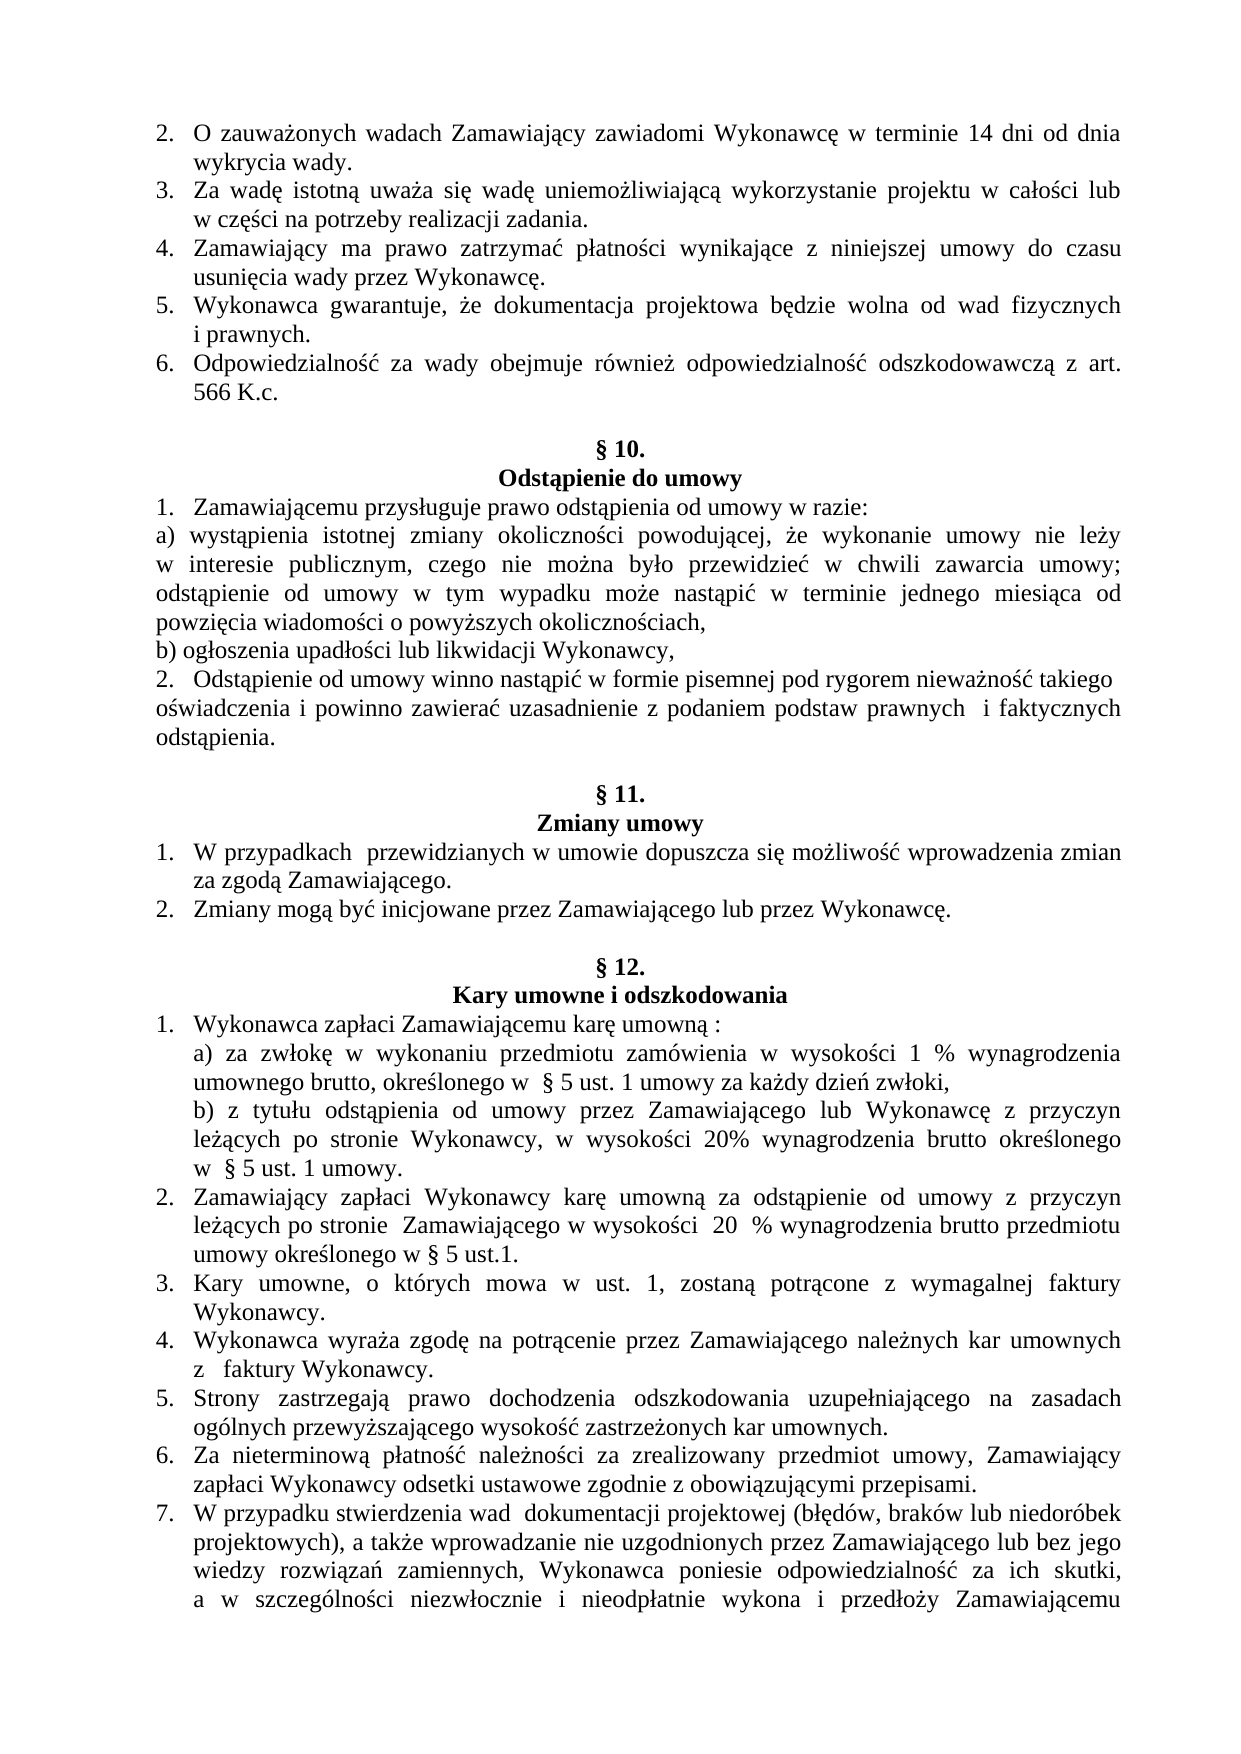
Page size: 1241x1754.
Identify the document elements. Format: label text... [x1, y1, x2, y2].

list Kary umowne, o których mowa w ust. 1, zostaną potrącone z wymagalnej faktury Wykonawcy. [156, 1268, 1122, 1326]
list Zamawiający zapłaci Wykonawcy karę umowną za odstąpienie od umowy z przyczyn leżących po stronie Zamawiającego w wysokości 20 % wynagrodzenia brutto przedmiotu umowy określonego w § 5 ust.1. [156, 1182, 1122, 1268]
text § 10. [118, 434, 1122, 463]
list W przypadku stwierdzenia wad dokumentacji projektowej (błędów, braków lub niedoróbek projektowych), a także wprowadzanie nie uzgodnionych przez Zamawiającego lub bez jego wiedzy rozwiązań zamiennych, Wykonawca poniesie odpowiedzialność za ich skutki, a w szczególności niezwłocznie i nieodpłatnie wykona i przedłoży Zamawiającemu [156, 1498, 1122, 1613]
list Wykonawca zapłaci Zamawiającemu karę umowną : [156, 1009, 1122, 1038]
list Zmiany mogą być inicjowane przez Zamawiającego lub przez Wykonawcę. [156, 894, 1122, 923]
text oświadczenia i powinno zawierać uzasadnienie z podaniem podstaw prawnych i faktycznych odstąpienia. [156, 693, 1122, 751]
list Zamawiający ma prawo zatrzymać płatności wynikające z niniejszej umowy do czasu usunięcia wady przez Wykonawcę. [156, 233, 1122, 291]
list Wykonawca gwarantuje, że dokumentacja projektowa będzie wolna od wad fizycznych i prawnych. [156, 291, 1122, 348]
list Za nieterminową płatność należności za zrealizowany przedmiot umowy, Zamawiający zapłaci Wykonawcy odsetki ustawowe zgodnie z obowiązującymi przepisami. [156, 1441, 1122, 1498]
text § 11. [118, 779, 1122, 808]
list Zamawiającemu przysługuje prawo odstąpienia od umowy w razie: [156, 492, 1122, 521]
list W przypadkach przewidzianych w umowie dopuszcza się możliwość wprowadzenia zmian za zgodą Zamawiającego. [156, 837, 1122, 894]
text Odstąpienie do umowy [118, 463, 1122, 492]
text a) wystąpienia istotnej zmiany okoliczności powodującej, że wykonanie umowy nie leży w interesie publicznym, czego nie można było przewidzieć w chwili zawarcia umowy; odstąpienie od umowy w tym wypadku może nastąpić w terminie jednego miesiąca od powzięcia wiadomości o powyższych okolicznościach, [156, 521, 1122, 636]
list O zauważonych wadach Zamawiający zawiadomi Wykonawcę w terminie 14 dni od dnia wykrycia wady. [156, 118, 1122, 176]
list Za wadę istotną uważa się wadę uniemożliwiającą wykorzystanie projektu w całości lub w części na potrzeby realizacji zadania. [156, 176, 1122, 233]
text § 12. [118, 952, 1122, 981]
text a) za zwłokę w wykonaniu przedmiotu zamówienia w wysokości 1 % wynagrodzenia umownego brutto, określonego w § 5 ust. 1 umowy za każdy dzień zwłoki, [193, 1038, 1122, 1096]
list Odpowiedzialność za wady obejmuje również odpowiedzialność odszkodowawczą z art. 566 K.c. [156, 348, 1122, 406]
text b) z tytułu odstąpienia od umowy przez Zamawiającego lub Wykonawcę z przyczyn leżących po stronie Wykonawcy, w wysokości 20% wynagrodzenia brutto określonego w § 5 ust. 1 umowy. [193, 1096, 1122, 1182]
list Odstąpienie od umowy winno nastąpić w formie pisemnej pod rygorem nieważność takiego [156, 664, 1122, 693]
text Kary umowne i odszkodowania [118, 981, 1122, 1009]
text Zmiany umowy [118, 808, 1122, 837]
list Wykonawca wyraża zgodę na potrącenie przez Zamawiającego należnych kar umownych z faktury Wykonawcy. [156, 1326, 1122, 1383]
text b) ogłoszenia upadłości lub likwidacji Wykonawcy, [118, 636, 1122, 664]
list Strony zastrzegają prawo dochodzenia odszkodowania uzupełniającego na zasadach ogólnych przewyższającego wysokość zastrzeżonych kar umownych. [156, 1383, 1122, 1441]
